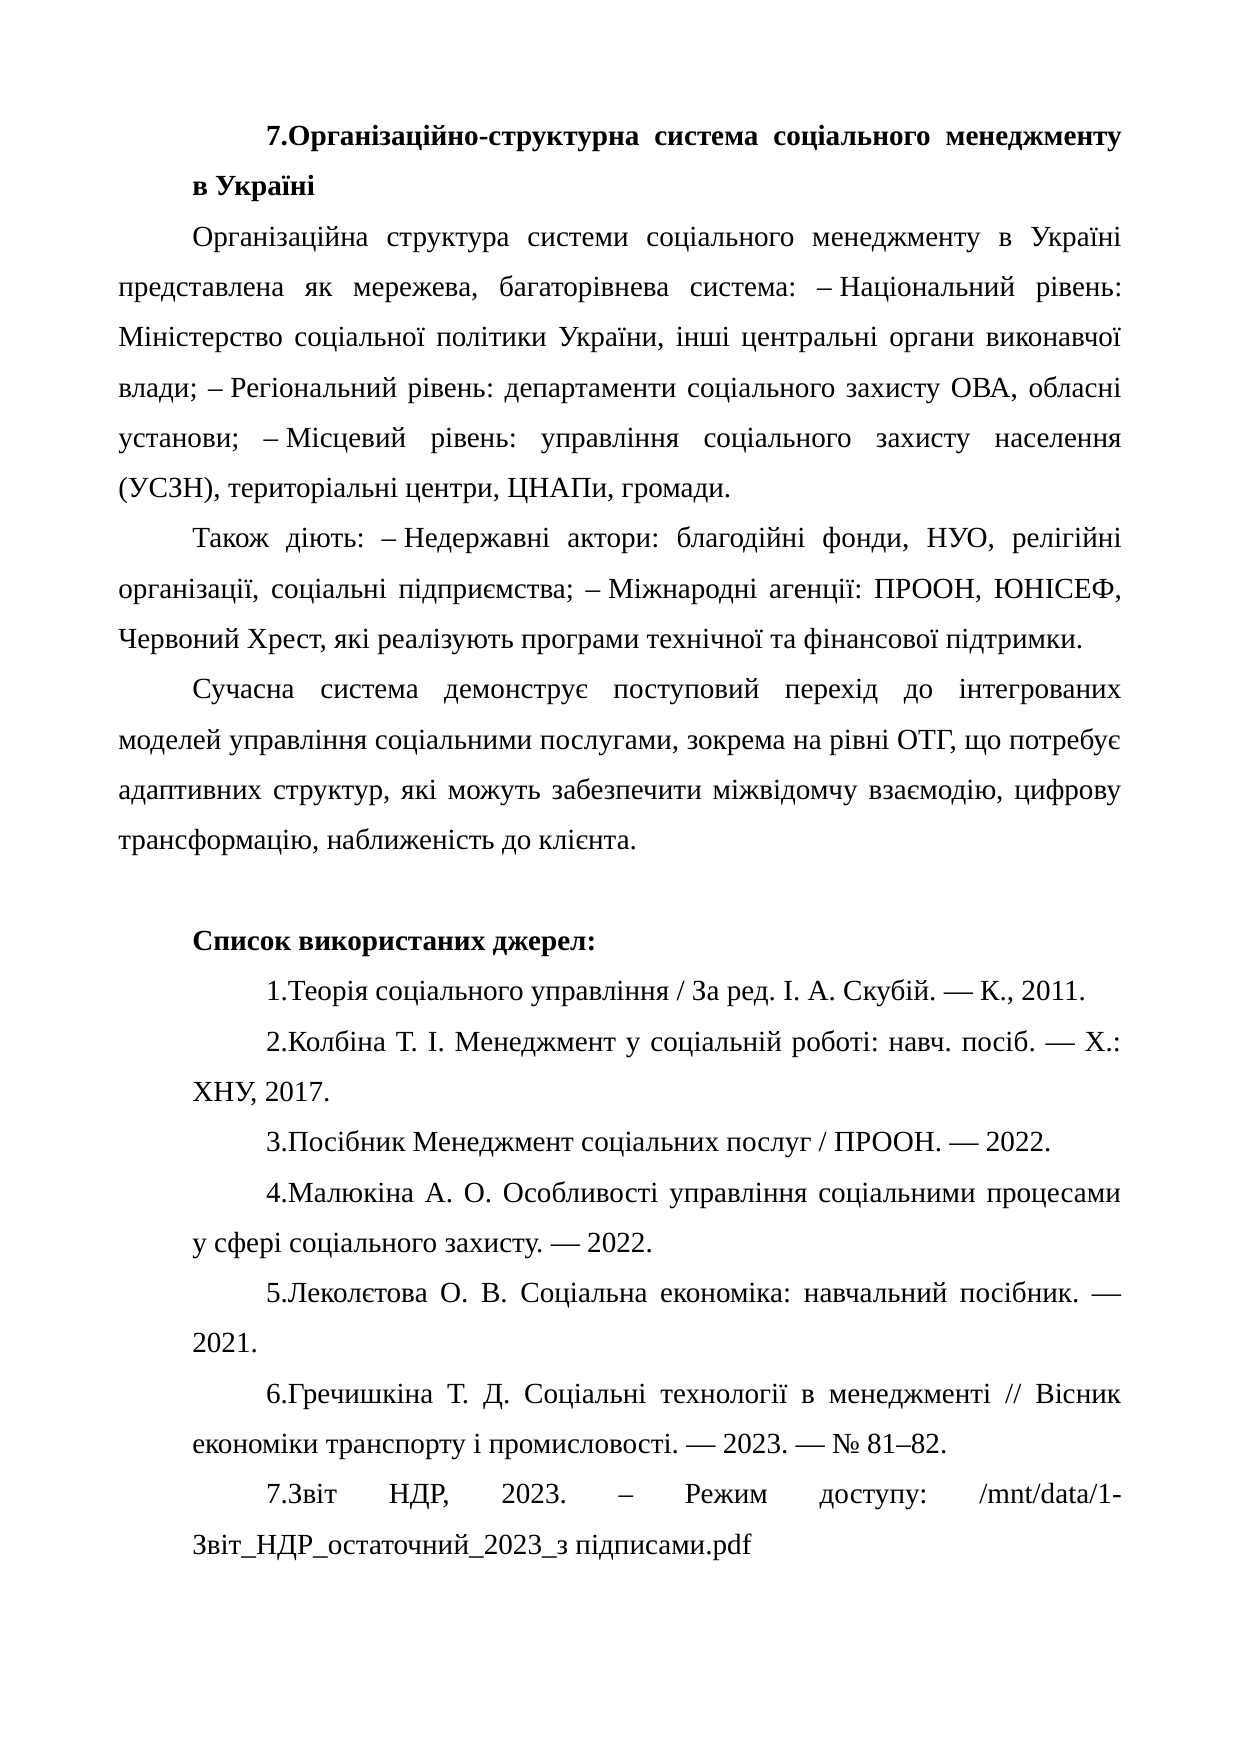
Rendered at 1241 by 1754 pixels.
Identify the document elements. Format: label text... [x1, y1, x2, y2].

text Список використаних джерел: [118, 923, 1122, 957]
list Гречишкіна Т. Д. Соціальні технології в менеджменті // Вісник економіки транспорту і промисловості. — 2023. — № 81–82. [118, 1376, 1122, 1460]
list Малюкіна А. О. Особливості управління соціальними процесами у сфері соціального захисту. — 2022. [118, 1175, 1122, 1258]
text Організаційна структура системи соціального менеджменту в Україні представлена як мережева, багаторівнева система: – Національний рівень: Міністерство соціальної політики України, інші центральні органи виконавчої влади; – Регіональний рівень: департаменти соціального захисту ОВА, обласні установи; – Місцевий рівень: управління соціального захисту населення (УСЗН), територіальні центри, ЦНАПи, громади. [118, 219, 1122, 504]
list Леколєтова О. В. Соціальна економіка: навчальний посібник. — 2021. [118, 1275, 1122, 1359]
text Також діють: – Недержавні актори: благодійні фонди, НУО, релігійні організації, соціальні підприємства; – Міжнародні агенції: ПРООН, ЮНІСЕФ, Червоний Хрест, які реалізують програми технічної та фінансової підтримки. [118, 521, 1122, 655]
list Звіт НДР, 2023. – Режим доступу: /mnt/data/1-Звіт_НДР_остаточний_2023_з підписами.pdf [118, 1477, 1122, 1560]
list Посібник Менеджмент соціальних послуг / ПРООН. — 2022. [118, 1124, 1122, 1158]
text Сучасна система демонструє поступовий перехід до інтегрованих моделей управління соціальними послугами, зокрема на рівні ОТГ, що потребує адаптивних структур, які можуть забезпечити міжвідомчу взаємодію, цифрову трансформацію, наближеність до клієнта. [118, 672, 1122, 856]
list Теорія соціального управління / За ред. І. А. Скубій. — К., 2011. [118, 973, 1122, 1007]
list Колбіна Т. І. Менеджмент у соціальній роботі: навч. посіб. — Х.: ХНУ, 2017. [118, 1024, 1122, 1108]
list Організаційно-структурна система соціального менеджменту в Україні [118, 118, 1122, 202]
